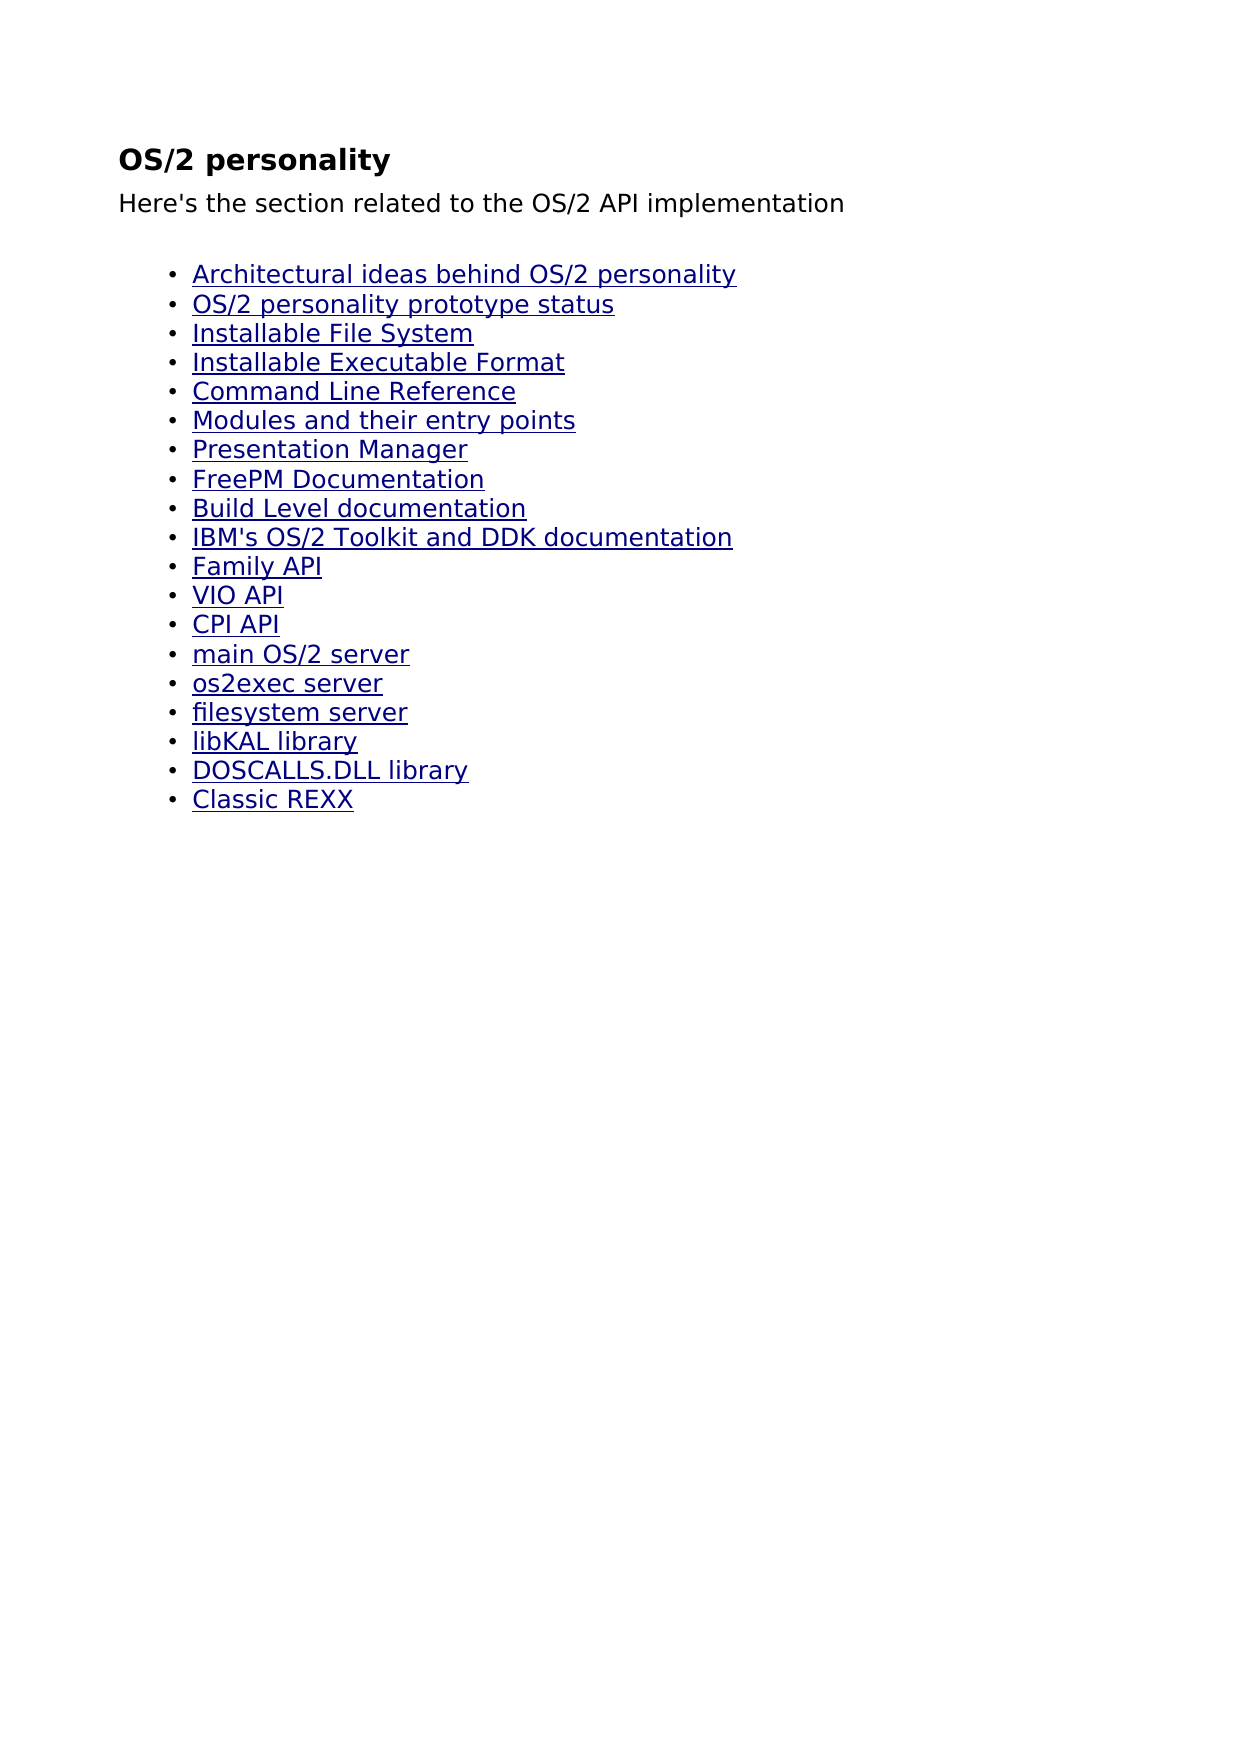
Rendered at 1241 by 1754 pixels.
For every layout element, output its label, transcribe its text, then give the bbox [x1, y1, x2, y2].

list Command Line Reference [177, 377, 1122, 407]
list Classic REXX [177, 786, 1122, 815]
list Installable Executable Format [177, 348, 1122, 377]
list os2exec server [177, 669, 1122, 698]
list main OS/2 server [177, 640, 1122, 669]
list IBM's OS/2 Toolkit and DDK documentation [177, 523, 1122, 552]
list FreePM Documentation [177, 465, 1122, 494]
list filesystem server [177, 698, 1122, 727]
list CPI API [177, 611, 1122, 640]
list DOSCALLS.DLL library [177, 757, 1122, 786]
list Family API [177, 552, 1122, 582]
list Build Level documentation [177, 494, 1122, 523]
list Presentation Manager [177, 436, 1122, 465]
list OS/2 personality prototype status [177, 290, 1122, 319]
list Modules and their entry points [177, 407, 1122, 436]
list VIO API [177, 582, 1122, 611]
text Here's the section related to the OS/2 API implementation [118, 189, 1122, 219]
list Architectural ideas behind OS/2 personality [177, 261, 1122, 290]
list Installable File System [177, 319, 1122, 348]
subtitle OS/2 personality [118, 143, 1122, 177]
list libKAL library [177, 727, 1122, 757]
